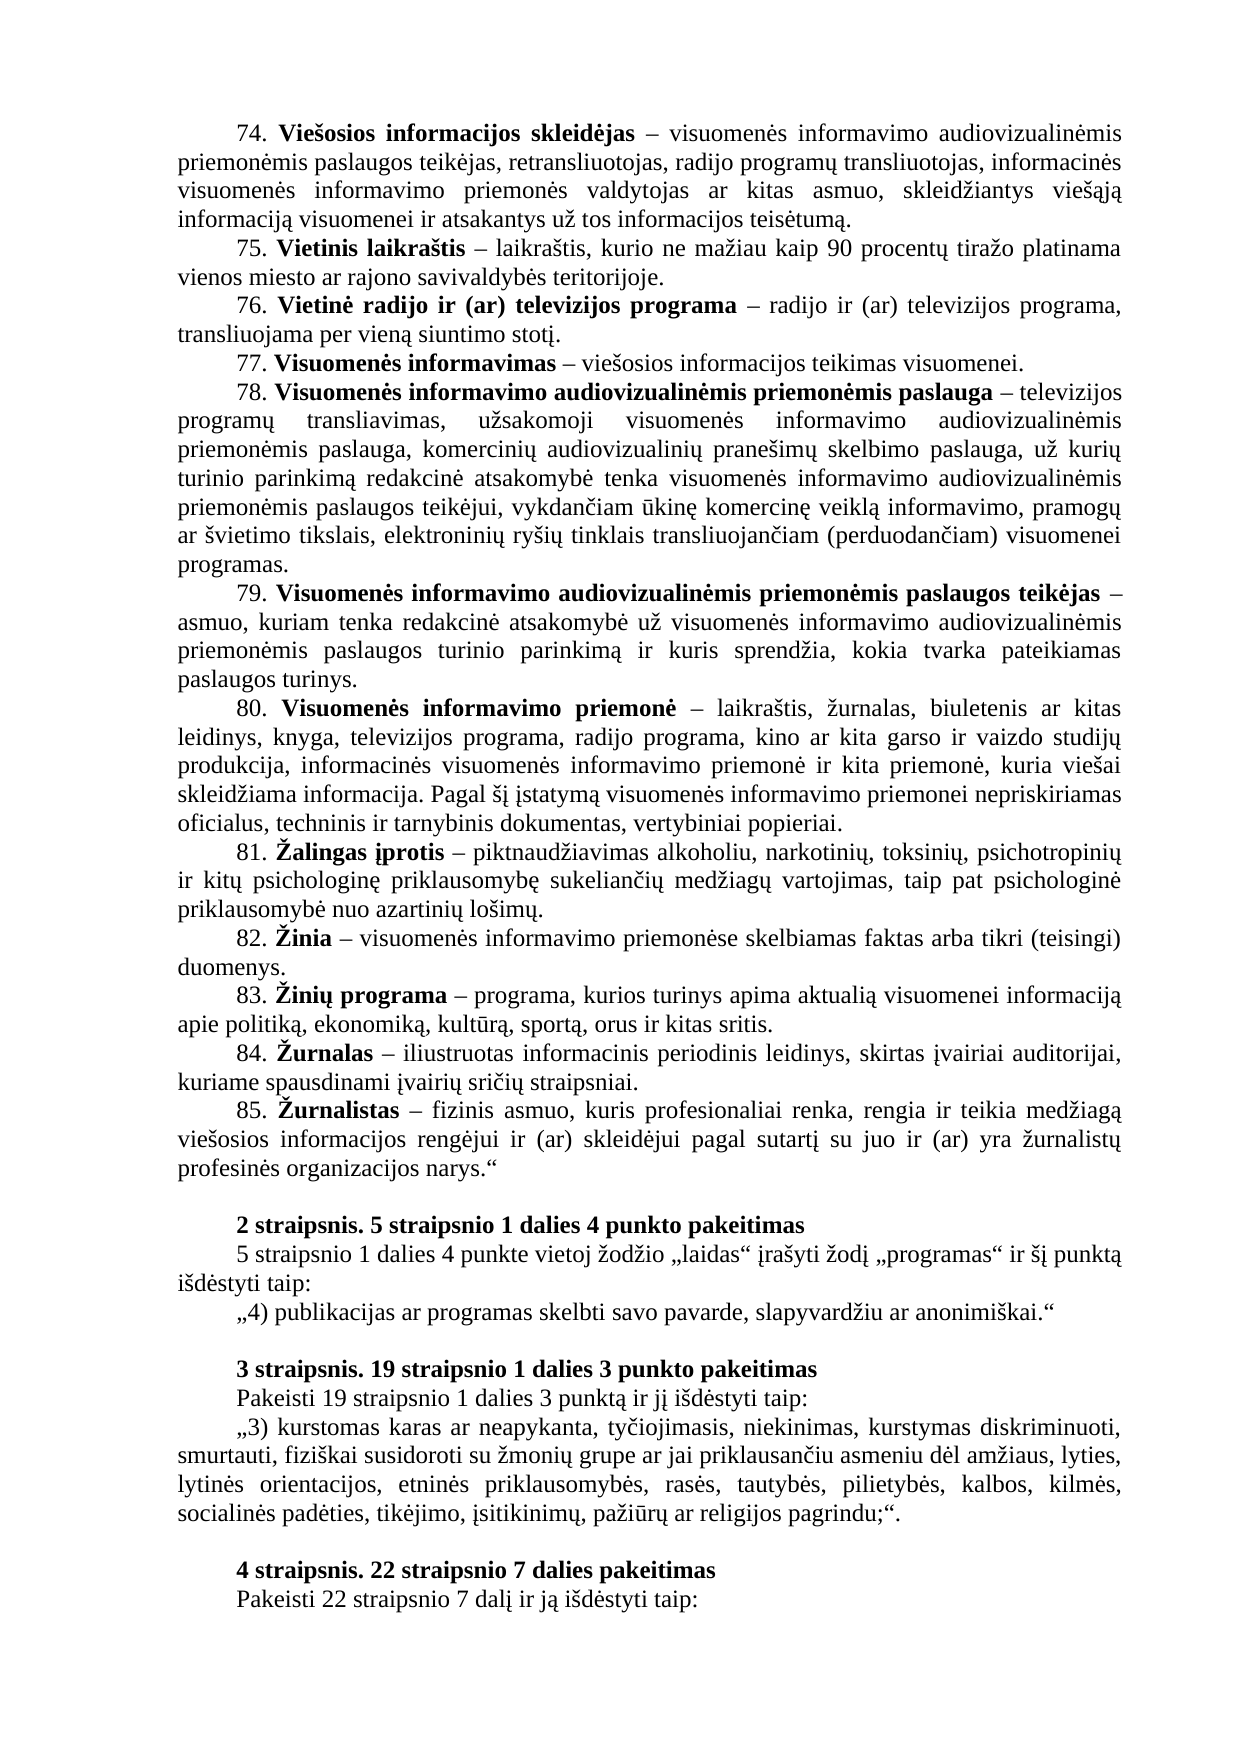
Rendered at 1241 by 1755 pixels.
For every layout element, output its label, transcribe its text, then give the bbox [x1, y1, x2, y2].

text Pakeisti 19 straipsnio 1 dalies 3 punktą ir jį išdėstyti taip: [177, 1383, 1122, 1412]
text 80. Visuomenės informavimo priemonė – laikraštis, žurnalas, biuletenis ar kitas leidinys, knyga, televizijos programa, radijo programa, kino ar kita garso ir vaizdo studijų produkcija, informacinės visuomenės informavimo priemonė ir kita priemonė, kuria viešai skleidžiama informacija. Pagal šį įstatymą visuomenės informavimo priemonei nepriskiriamas oficialus, techninis ir tarnybinis dokumentas, vertybiniai popieriai. [177, 693, 1122, 837]
text 76. Vietinė radijo ir (ar) televizijos programa – radijo ir (ar) televizijos programa, transliuojama per vieną siuntimo stotį. [177, 291, 1122, 348]
text 75. Vietinis laikraštis – laikraštis, kurio ne mažiau kaip 90 procentų tiražo platinama vienos miesto ar rajono savivaldybės teritorijoje. [177, 233, 1122, 291]
text Pakeisti 22 straipsnio 7 dalį ir ją išdėstyti taip: [177, 1584, 1122, 1613]
text 2 straipsnis. 5 straipsnio 1 dalies 4 punkto pakeitimas [177, 1211, 1122, 1239]
text 79. Visuomenės informavimo audiovizualinėmis priemonėmis paslaugos teikėjas – asmuo, kuriam tenka redakcinė atsakomybė už visuomenės informavimo audiovizualinėmis priemonėmis paslaugos turinio parinkimą ir kuris sprendžia, kokia tvarka pateikiamas paslaugos turinys. [177, 578, 1122, 693]
text 85. Žurnalistas – fizinis asmuo, kuris profesionaliai renka, rengia ir teikia medžiagą viešosios informacijos rengėjui ir (ar) skleidėjui pagal sutartį su juo ir (ar) yra žurnalistų profesinės organizacijos narys.“ [177, 1096, 1122, 1182]
text 4 straipsnis. 22 straipsnio 7 dalies pakeitimas [177, 1556, 1122, 1584]
text 84. Žurnalas – iliustruotas informacinis periodinis leidinys, skirtas įvairiai auditorijai, kuriame spausdinami įvairių sričių straipsniai. [177, 1038, 1122, 1096]
text 74. Viešosios informacijos skleidėjas – visuomenės informavimo audiovizualinėmis priemonėmis paslaugos teikėjas, retransliuotojas, radijo programų transliuotojas, informacinės visuomenės informavimo priemonės valdytojas ar kitas asmuo, skleidžiantys viešąją informaciją visuomenei ir atsakantys už tos informacijos teisėtumą. [177, 118, 1122, 233]
text 3 straipsnis. 19 straipsnio 1 dalies 3 punkto pakeitimas [177, 1354, 1122, 1383]
text 82. Žinia – visuomenės informavimo priemonėse skelbiamas faktas arba tikri (teisingi) duomenys. [177, 923, 1122, 981]
text 81. Žalingas įprotis – piktnaudžiavimas alkoholiu, narkotinių, toksinių, psichotropinių ir kitų psichologinę priklausomybę sukeliančių medžiagų vartojimas, taip pat psichologinė priklausomybė nuo azartinių lošimų. [177, 837, 1122, 923]
text „4) publikacijas ar programas skelbti savo pavarde, slapyvardžiu ar anonimiškai.“ [177, 1297, 1122, 1326]
text 78. Visuomenės informavimo audiovizualinėmis priemonėmis paslauga – televizijos programų transliavimas, užsakomoji visuomenės informavimo audiovizualinėmis priemonėmis paslauga, komercinių audiovizualinių pranešimų skelbimo paslauga, už kurių turinio parinkimą redakcinė atsakomybė tenka visuomenės informavimo audiovizualinėmis priemonėmis paslaugos teikėjui, vykdančiam ūkinę komercinę veiklą informavimo, pramogų ar švietimo tikslais, elektroninių ryšių tinklais transliuojančiam (perduodančiam) visuomenei programas. [177, 377, 1122, 578]
text 83. Žinių programa – programa, kurios turinys apima aktualią visuomenei informaciją apie politiką, ekonomiką, kultūrą, sportą, orus ir kitas sritis. [177, 981, 1122, 1038]
text „3) kurstomas karas ar neapykanta, tyčiojimasis, niekinimas, kurstymas diskriminuoti, smurtauti, fiziškai susidoroti su žmonių grupe ar jai priklausančiu asmeniu dėl amžiaus, lyties, lytinės orientacijos, etninės priklausomybės, rasės, tautybės, pilietybės, kalbos, kilmės, socialinės padėties, tikėjimo, įsitikinimų, pažiūrų ar religijos pagrindu;“. [177, 1412, 1122, 1527]
text 5 straipsnio 1 dalies 4 punkte vietoj žodžio „laidas“ įrašyti žodį „programas“ ir šį punktą išdėstyti taip: [177, 1239, 1122, 1297]
text 77. Visuomenės informavimas – viešosios informacijos teikimas visuomenei. [177, 348, 1122, 377]
